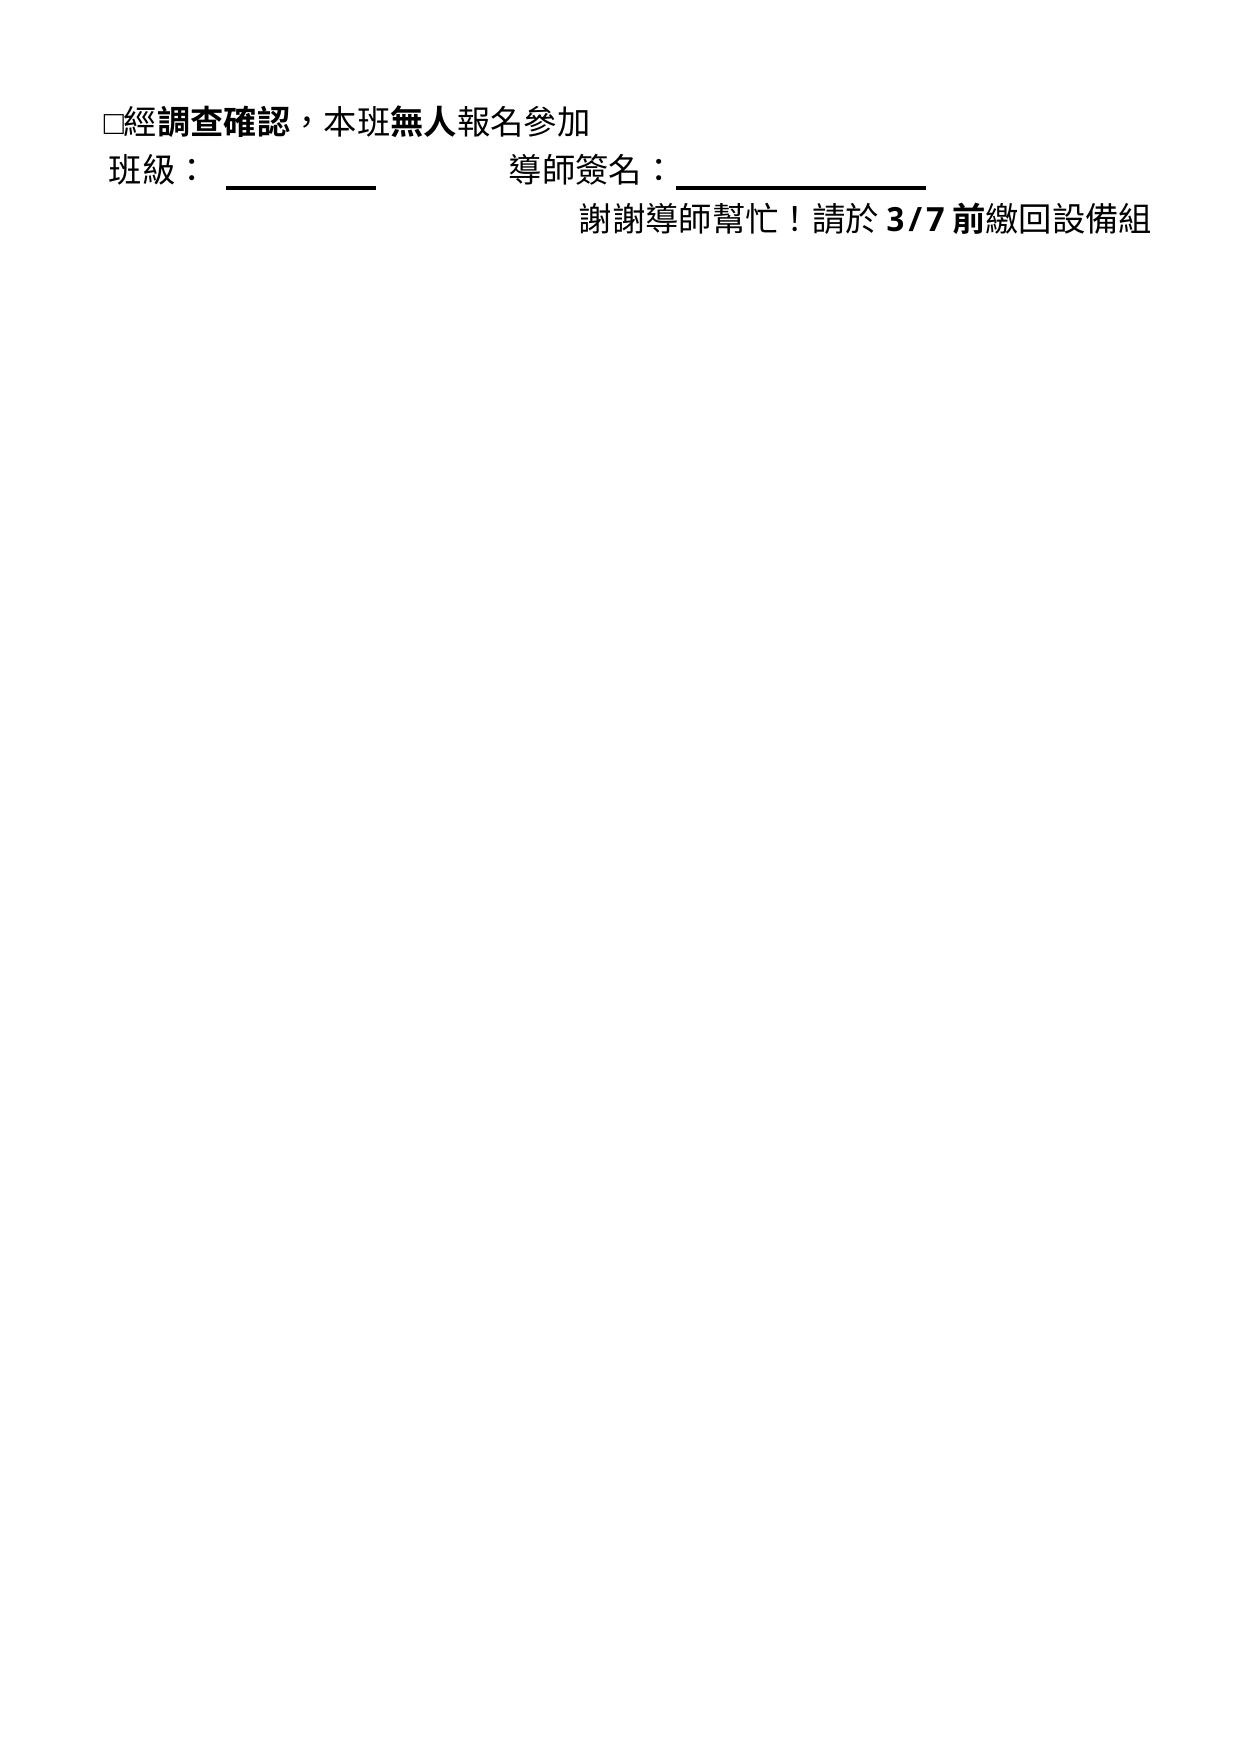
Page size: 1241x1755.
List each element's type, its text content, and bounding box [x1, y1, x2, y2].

text 班級： 導師簽名： [89, 144, 1152, 193]
text □經調查確認，本班無人報名參加 [103, 96, 1152, 144]
text 謝謝導師幫忙！請於3/7前繳回設備組 [89, 193, 1152, 241]
